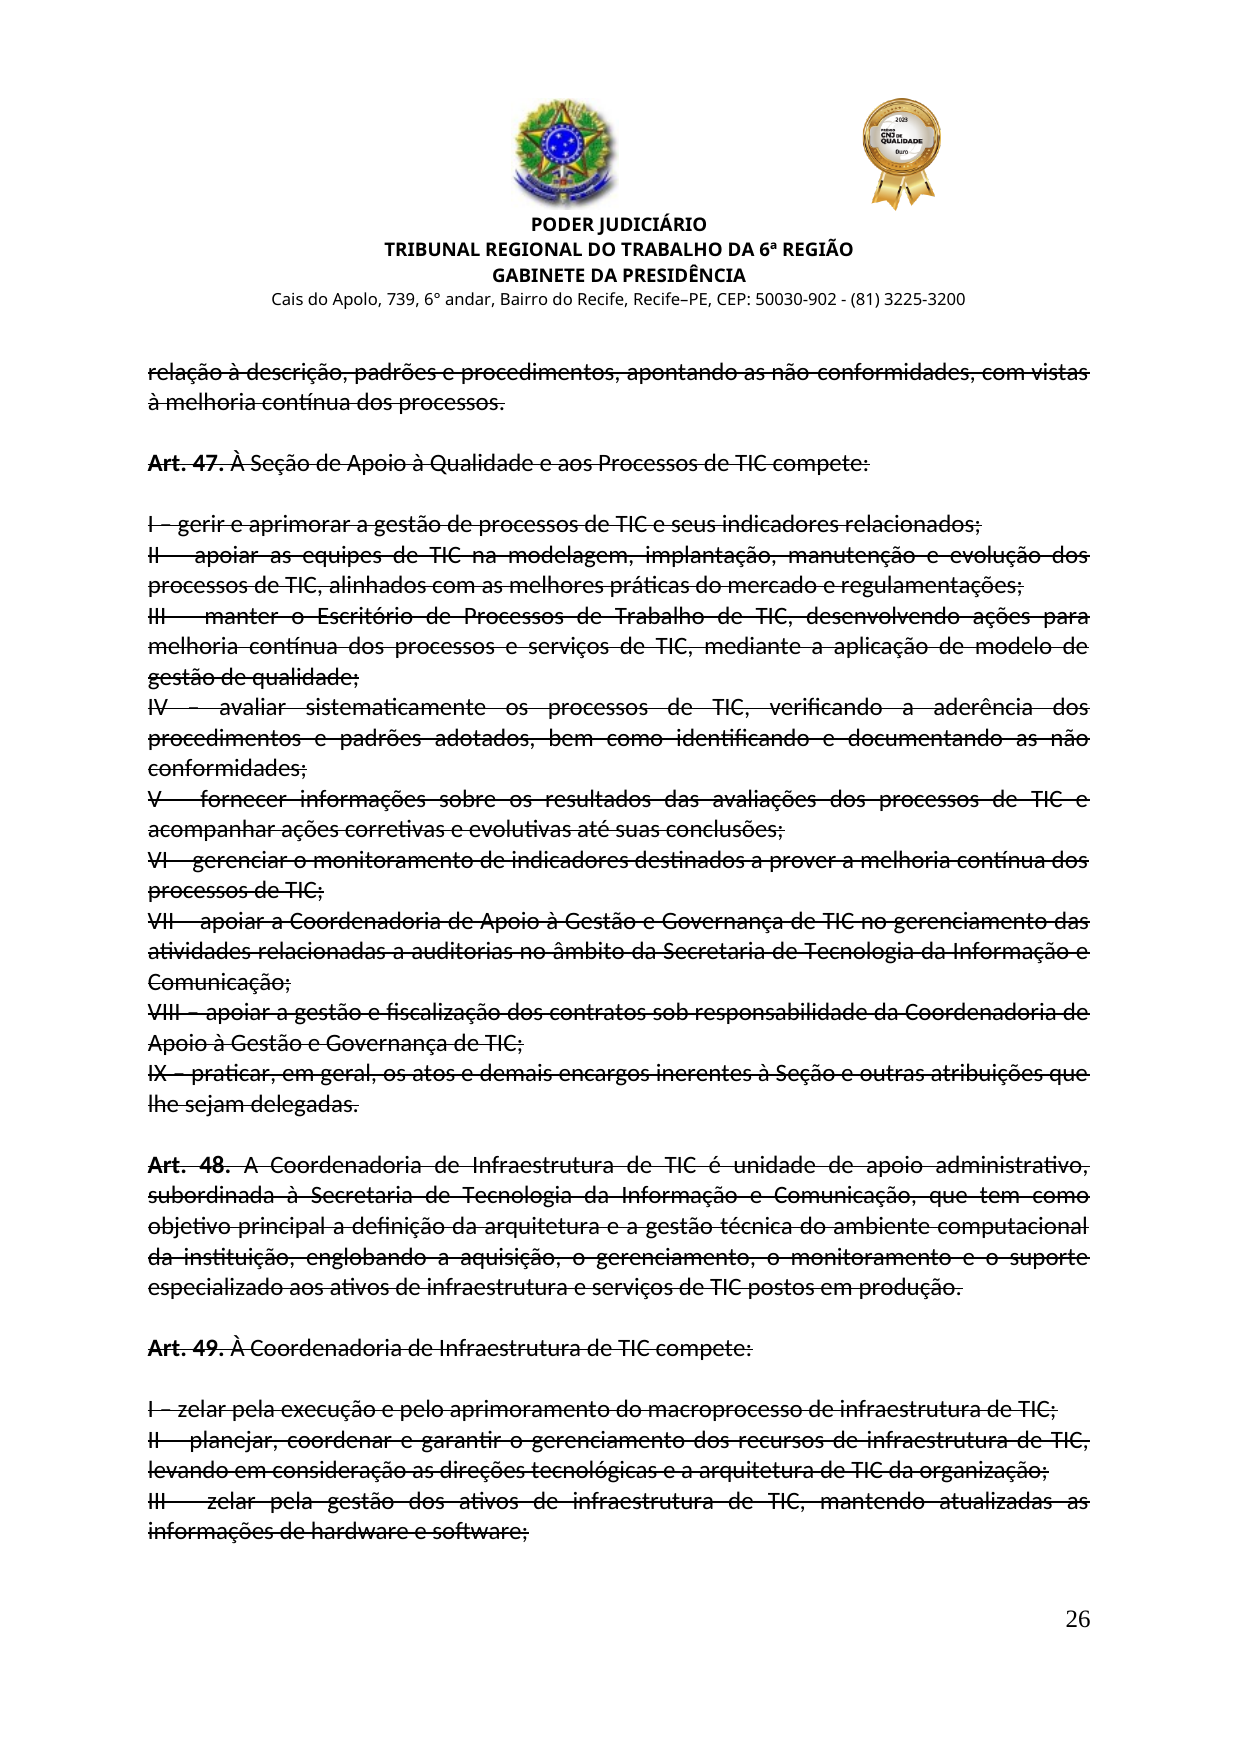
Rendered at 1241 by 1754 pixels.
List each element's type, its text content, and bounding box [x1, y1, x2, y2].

text IV – avaliar sistematicamente os processos de TIC, verificando a aderência dos procedimentos e padrões adotados, bem como identificando e documentando as não conformidades; [147, 709, 1090, 738]
text IX – praticar, em geral, os atos e demais encargos inerentes à Seção e outras atribuições que lhe sejam delegadas. [147, 1075, 1090, 1119]
text II – apoiar as equipes de TIC na modelagem, implantação, manutenção e evolução dos processos de TIC, alinhados com as melhores práticas do mercado e regulamentações; [147, 556, 1090, 600]
text II – apoiar as equipes de TIC na modelagem, implantação, manutenção e evolução dos processos de TIC, alinhados com as melhores práticas do mercado e regulamentações; [147, 539, 1090, 555]
text IV – avaliar sistematicamente os processos de TIC, verificando a aderência dos procedimentos e padrões adotados, bem como identificando e documentando as não conformidades; [147, 739, 1090, 783]
text Art. 46. A Seção de Apoio à Qualidade e aos Processos de TIC é unidade de apoio administrativo, subordinada à Coordenadoria de Apoio à Gestão e Governança de TIC, que tem como objetivo principal avaliar objetivamente a aderência dos processos de TIC com relação à descrição, padrões e procedimentos, apontando as não-conformidades, com vistas à melhoria contínua dos processos. [147, 356, 1090, 372]
text VIII – apoiar a gestão e fiscalização dos contratos sob responsabilidade da Coordenadoria de Apoio à Gestão e Governança de TIC; [147, 997, 1090, 1013]
text III – zelar pela gestão dos ativos de infraestrutura de TIC, mantendo atualizadas as informações de hardware e software; [147, 1502, 1090, 1546]
text VII – apoiar a Coordenadoria de Apoio à Gestão e Governança de TIC no gerenciamento das atividades relacionadas a auditorias no âmbito da Secretaria de Tecnologia da Informação e Comunicação; [147, 922, 1090, 952]
text VII – apoiar a Coordenadoria de Apoio à Gestão e Governança de TIC no gerenciamento das atividades relacionadas a auditorias no âmbito da Secretaria de Tecnologia da Informação e Comunicação; [147, 905, 1090, 921]
text III – zelar pela gestão dos ativos de infraestrutura de TIC, mantendo atualizadas as informações de hardware e software; [147, 1485, 1090, 1501]
text I – gerir e aprimorar a gestão de processos de TIC e seus indicadores relacionados; [147, 508, 1090, 539]
text II – planejar, coordenar e garantir o gerenciamento dos recursos de infraestrutura de TIC, levando em consideração as direções tecnológicas e a arquitetura de TIC da organização; [147, 1424, 1090, 1440]
text VII – apoiar a Coordenadoria de Apoio à Gestão e Governança de TIC no gerenciamento das atividades relacionadas a auditorias no âmbito da Secretaria de Tecnologia da Informação e Comunicação; [147, 953, 1090, 997]
text Art. 47. À Seção de Apoio à Qualidade e aos Processos de TIC compete: [147, 447, 1090, 478]
text Art. 48. A Coordenadoria de Infraestrutura de TIC é unidade de apoio administrativo, subordinada à Secretaria de Tecnologia da Informação e Comunicação, que tem como objetivo principal a definição da arquitetura e a gestão técnica do ambiente computacional da instituição, englobando a aquisição, o gerenciamento, o monitoramento e o suporte especializado aos ativos de infraestrutura e serviços de TIC postos em produção. [147, 1149, 1090, 1166]
text Art. 48. A Coordenadoria de Infraestrutura de TIC é unidade de apoio administrativo, subordinada à Secretaria de Tecnologia da Informação e Comunicação, que tem como objetivo principal a definição da arquitetura e a gestão técnica do ambiente computacional da instituição, englobando a aquisição, o gerenciamento, o monitoramento e o suporte especializado aos ativos de infraestrutura e serviços de TIC postos em produção. [147, 1258, 1090, 1302]
text Art. 46. A Seção de Apoio à Qualidade e aos Processos de TIC é unidade de apoio administrativo, subordinada à Coordenadoria de Apoio à Gestão e Governança de TIC, que tem como objetivo principal avaliar objetivamente a aderência dos processos de TIC com relação à descrição, padrões e procedimentos, apontando as não-conformidades, com vistas à melhoria contínua dos processos. [147, 373, 1090, 417]
text Art. 48. A Coordenadoria de Infraestrutura de TIC é unidade de apoio administrativo, subordinada à Secretaria de Tecnologia da Informação e Comunicação, que tem como objetivo principal a definição da arquitetura e a gestão técnica do ambiente computacional da instituição, englobando a aquisição, o gerenciamento, o monitoramento e o suporte especializado aos ativos de infraestrutura e serviços de TIC postos em produção. [147, 1197, 1090, 1257]
text V – fornecer informações sobre os resultados das avaliações dos processos de TIC e acompanhar ações corretivas e evolutivas até suas conclusões; [147, 783, 1090, 799]
text II – planejar, coordenar e garantir o gerenciamento dos recursos de infraestrutura de TIC, levando em consideração as direções tecnológicas e a arquitetura de TIC da organização; [147, 1441, 1090, 1485]
text IX – praticar, em geral, os atos e demais encargos inerentes à Seção e outras atribuições que lhe sejam delegadas. [147, 1058, 1090, 1074]
text Art. 49. À Coordenadoria de Infraestrutura de TIC compete: [147, 1332, 1090, 1363]
text IV – avaliar sistematicamente os processos de TIC, verificando a aderência dos procedimentos e padrões adotados, bem como identificando e documentando as não conformidades; [147, 691, 1090, 708]
text III – manter o Escritório de Processos de Trabalho de TIC, desenvolvendo ações para melhoria contínua dos processos e serviços de TIC, mediante a aplicação de modelo de gestão de qualidade; [147, 600, 1090, 616]
text I – zelar pela execução e pelo aprimoramento do macroprocesso de infraestrutura de TIC; [147, 1393, 1090, 1424]
text VI – gerenciar o monitoramento de indicadores destinados a prover a melhoria contínua dos processos de TIC; [147, 844, 1090, 905]
text VIII – apoiar a gestão e fiscalização dos contratos sob responsabilidade da Coordenadoria de Apoio à Gestão e Governança de TIC; [147, 1014, 1090, 1058]
text Art. 48. A Coordenadoria de Infraestrutura de TIC é unidade de apoio administrativo, subordinada à Secretaria de Tecnologia da Informação e Comunicação, que tem como objetivo principal a definição da arquitetura e a gestão técnica do ambiente computacional da instituição, englobando a aquisição, o gerenciamento, o monitoramento e o suporte especializado aos ativos de infraestrutura e serviços de TIC postos em produção. [147, 1167, 1090, 1196]
text III – manter o Escritório de Processos de Trabalho de TIC, desenvolvendo ações para melhoria contínua dos processos e serviços de TIC, mediante a aplicação de modelo de gestão de qualidade; [147, 617, 1090, 691]
text V – fornecer informações sobre os resultados das avaliações dos processos de TIC e acompanhar ações corretivas e evolutivas até suas conclusões; [147, 800, 1090, 844]
